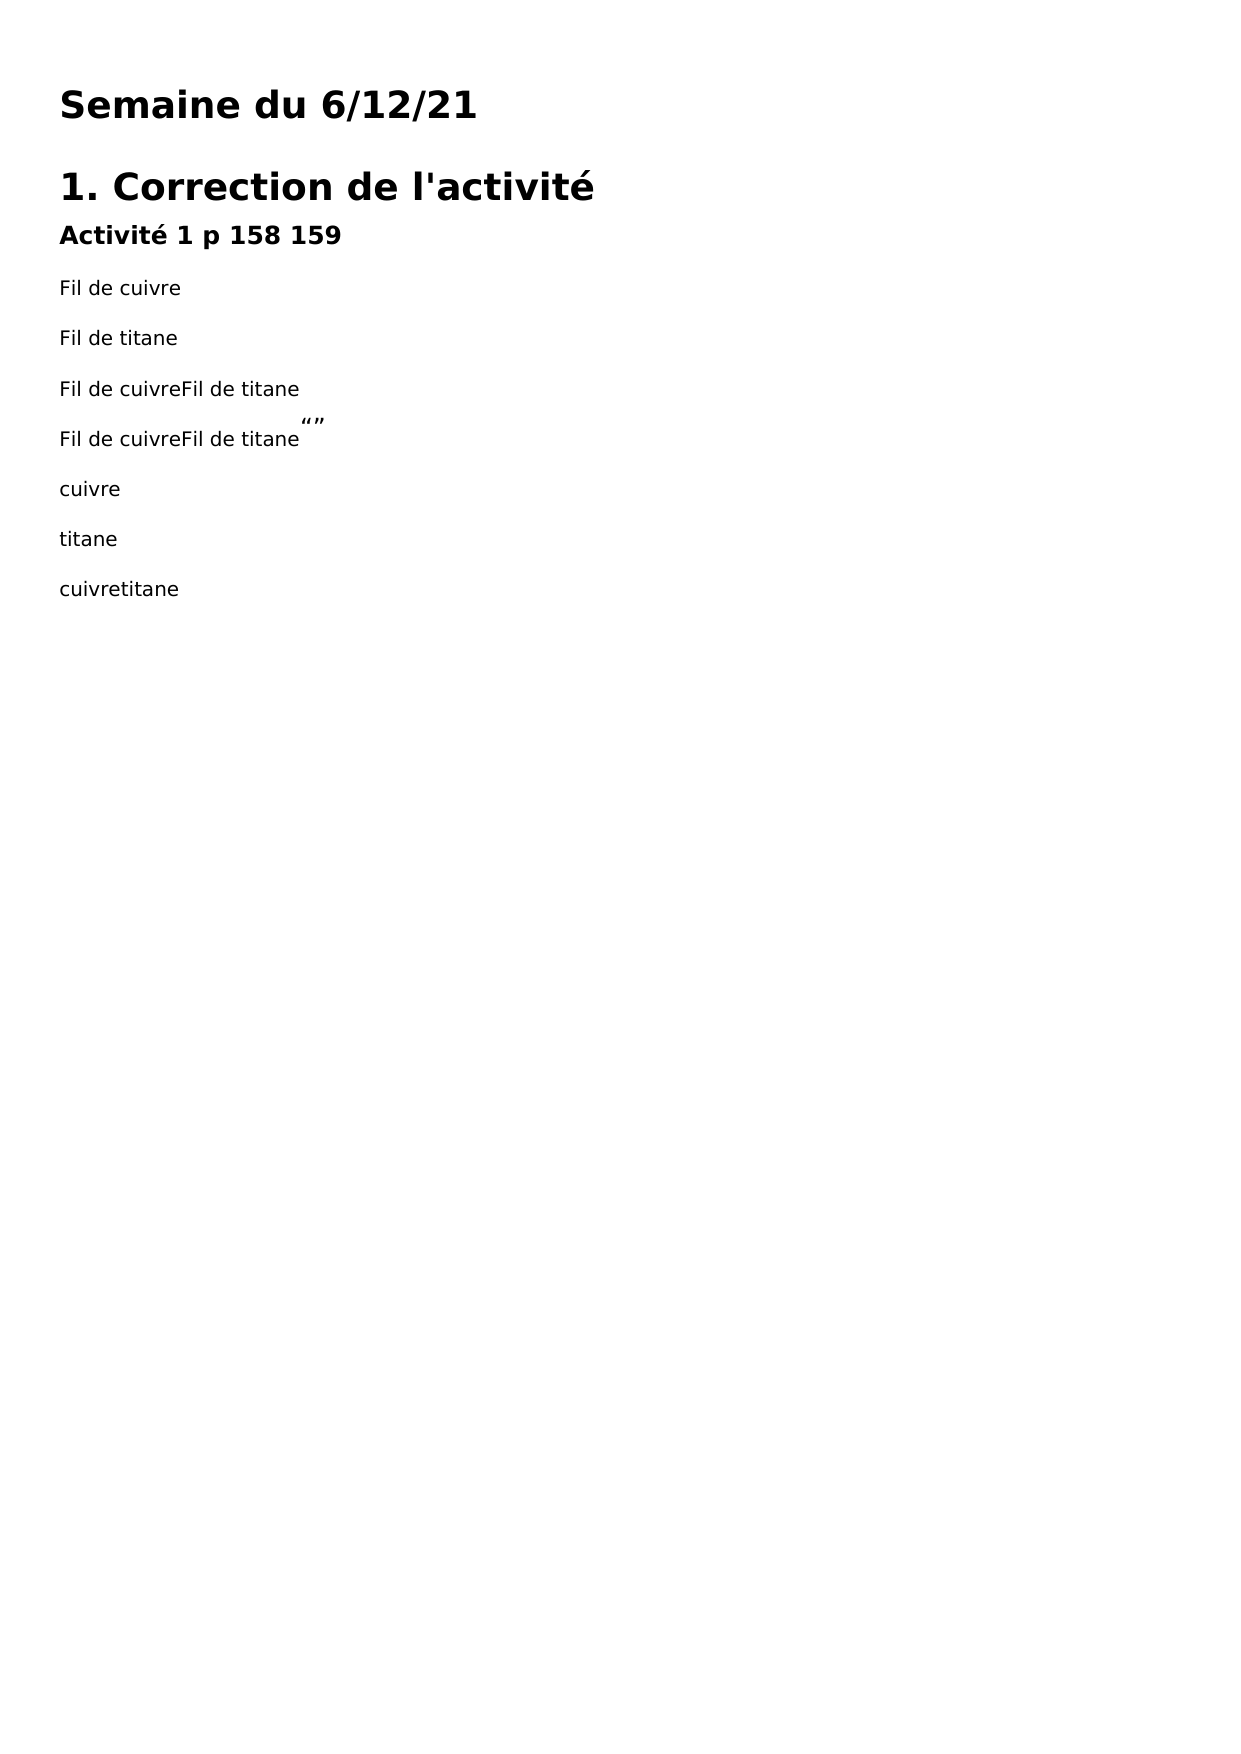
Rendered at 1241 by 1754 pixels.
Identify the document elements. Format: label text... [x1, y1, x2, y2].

text cuivretitane [59, 564, 1181, 601]
subtitle Semaine du 6/12/21 [59, 84, 1181, 128]
text Fil de cuivreFil de titane“” [59, 413, 1181, 451]
text Fil de cuivreFil de titane [59, 363, 1181, 401]
text Fil de cuivre [59, 263, 1181, 301]
text cuivre [59, 463, 1181, 501]
text Activité 1 p 158 159 [59, 221, 1181, 251]
subtitle 1. Correction de l'activité [59, 165, 1181, 209]
text titane [59, 513, 1181, 551]
text Fil de titane [59, 313, 1181, 351]
